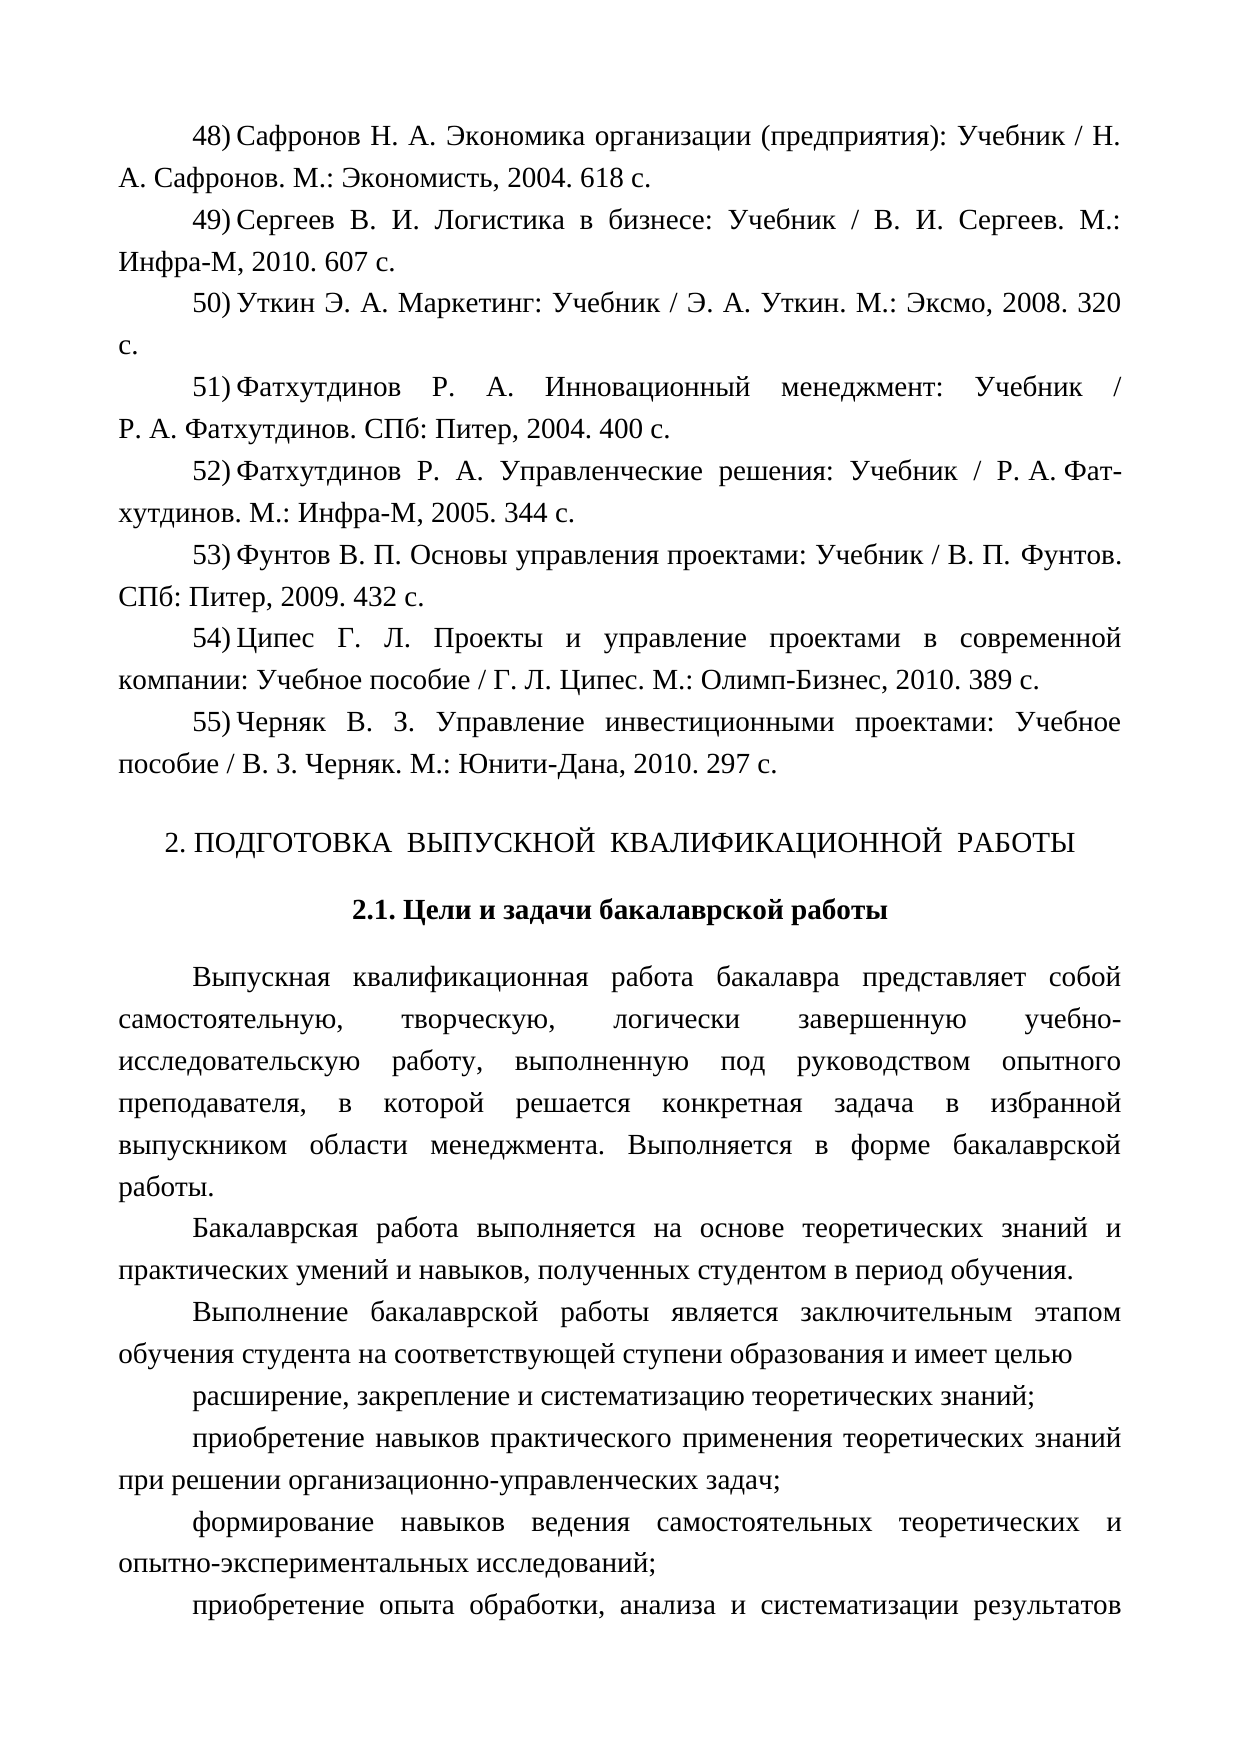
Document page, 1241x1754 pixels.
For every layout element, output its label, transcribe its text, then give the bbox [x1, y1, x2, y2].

text 51) Фатхутдинов Р. А. Инновационный менеджмент: Учебник / Р. А. Фатхутдинов. СПб: Питер, 2004. 400 с. [118, 369, 1122, 445]
text Бакалаврская работа выполняется на основе теоретических знаний и практических умений и навыков, полученных студентом в период обучения. [118, 1211, 1122, 1286]
text 54) Ципес Г. Л. Проекты и управление проектами в современной компании: Учебное пособие / Г. Л. Ципес. М.: Олимп-Бизнес, 2010. 389 с. [118, 621, 1122, 696]
text 2. ПОДГОТОВКА ВЫПУСКНОЙ КВАЛИФИКАЦИОННОЙ РАБОТЫ [118, 826, 1122, 859]
text формирование навыков ведения самостоятельных теоретических и опытно-экспериментальных исследований; [118, 1504, 1122, 1579]
text Выпускная квалификационная работа бакалавра представляет собой самостоятельную, творческую, логически завершенную учебно-исследовательскую работу, выполненную под руководством опытного преподавателя, в которой решается конкретная задача в избранной выпускником области менеджмента. Выполняется в форме бакалаврской работы. [118, 959, 1122, 1202]
text 2.1. Цели и задачи бакалаврской работы [118, 892, 1122, 926]
text приобретение навыков практического применения теоретических знаний при решении организационно-управленческих задач; [118, 1420, 1122, 1495]
text 53) Фунтов В. П. Основы управления проектами: Учебник / В. П. Фунтов. СПб: Питер, 2009. 432 с. [118, 537, 1122, 612]
text 55) Черняк В. З. Управление инвестиционными проектами: Учебное пособие / В. З. Черняк. М.: Юнити-Дана, 2010. 297 с. [118, 704, 1122, 780]
text 50) Уткин Э. А. Маркетинг: Учебник / Э. А. Уткин. М.: Эксмо, 2008. 320 с. [118, 286, 1122, 361]
text 52) Фатхутдинов Р. А. Управленческие решения: Учебник / Р. А. Фат-хутдинов. М.: Инфра-М, 2005. 344 с. [118, 453, 1122, 528]
text Выполнение бакалаврской работы является заключительным этапом обучения студента на соответствующей ступени образования и имеет целью [118, 1294, 1122, 1370]
text расширение, закрепление и систематизацию теоретических знаний; [118, 1378, 1122, 1412]
text 49) Сергеев В. И. Логистика в бизнесе: Учебник / В. И. Сергеев. М.: Инфра-М, 2010. 607 с. [118, 202, 1122, 277]
text 48) Сафронов Н. А. Экономика организации (предприятия): Учебник / Н. А. Сафронов. М.: Экономисть, 2004. 618 с. [118, 118, 1122, 193]
text приобретение опыта обработки, анализа и систематизации результатов [118, 1587, 1122, 1621]
